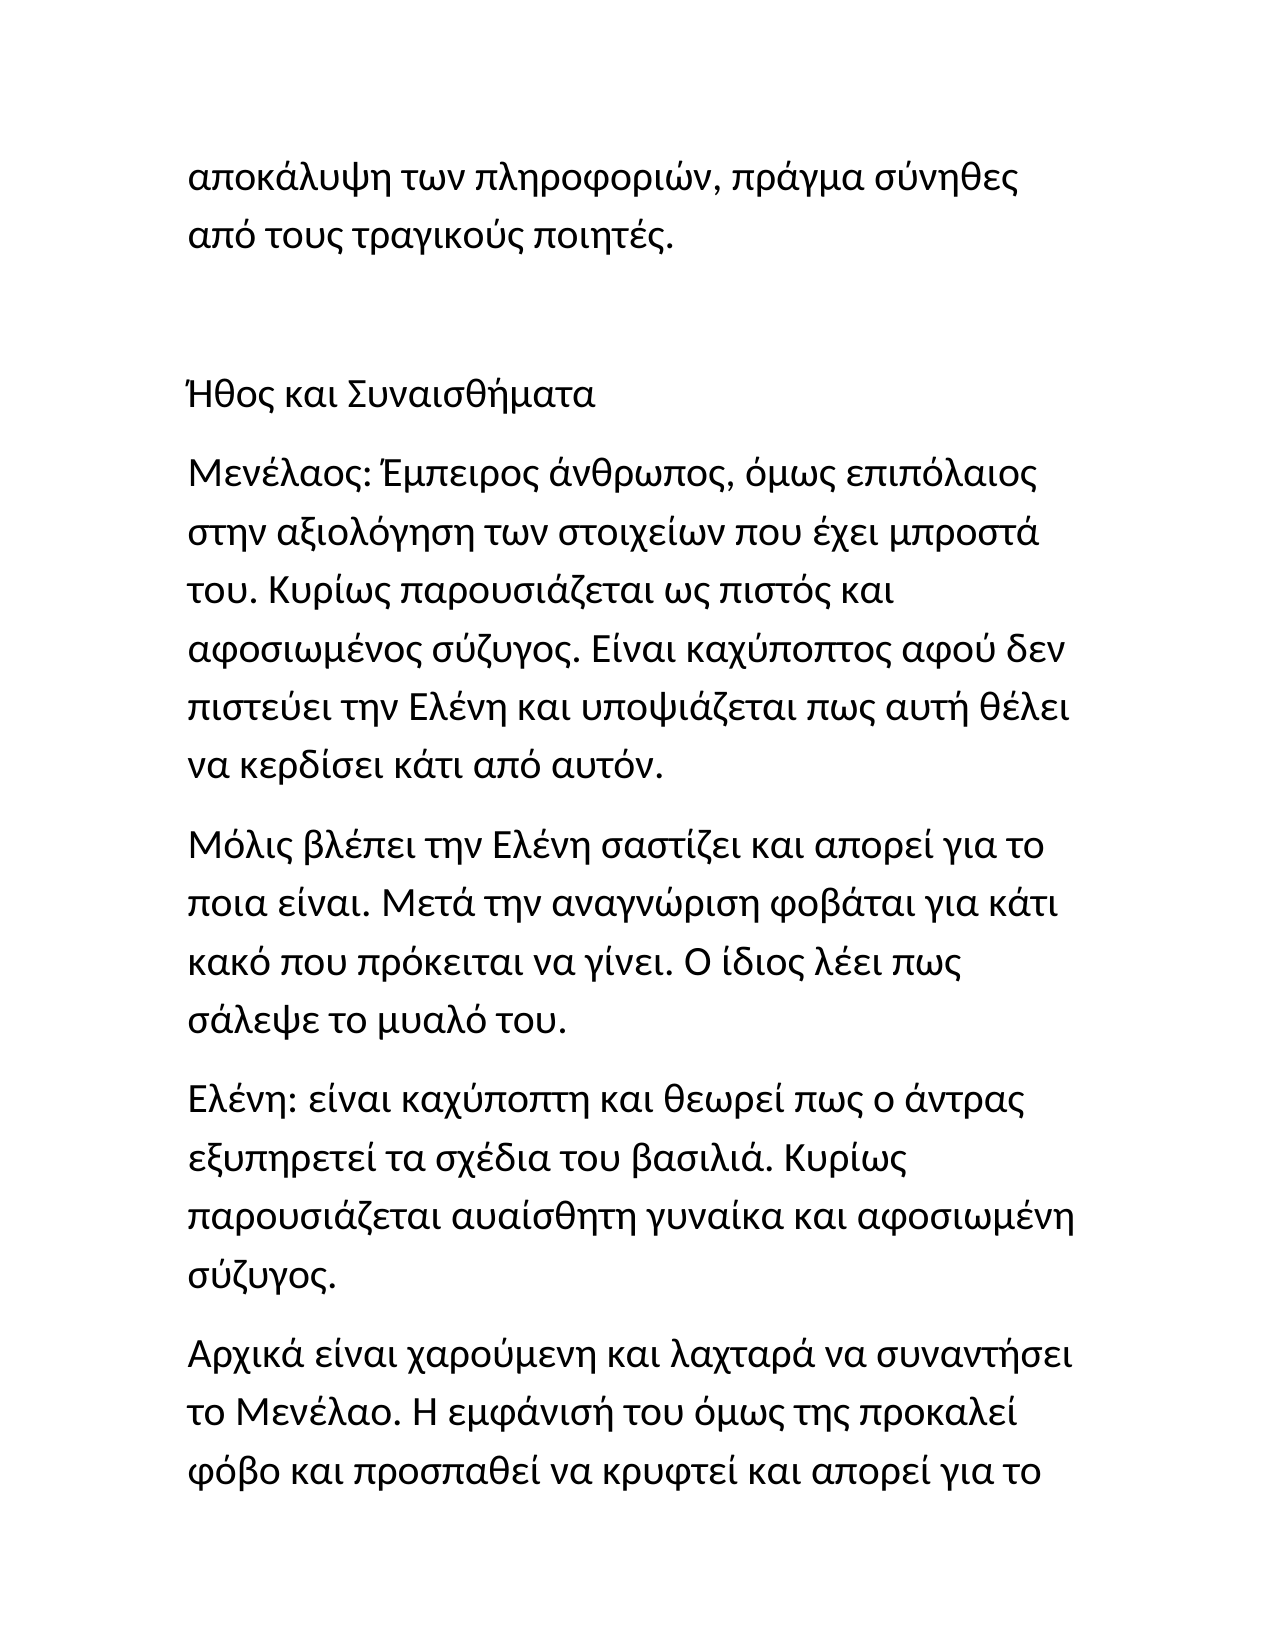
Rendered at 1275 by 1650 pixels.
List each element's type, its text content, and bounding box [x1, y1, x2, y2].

text Ελένη: είναι καχύποπτη και θεωρεί πως ο άντρας εξυπηρετεί τα σχέδια του βασιλιά. Κυρίως παρουσιάζεται αυαίσθητη γυναίκα και αφοσιωμένη σύζυγος. [187, 1072, 1087, 1298]
text Αρχικά είναι χαρούμενη και λαχταρά να συναντήσει το Μενέλαο. Η εμφάνισή του όμως της προκαλεί φόβο και προσπαθεί να κρυφτεί και απορεί για το [187, 1327, 1087, 1494]
text Μόλις βλέπει την Ελένη σαστίζει και απορεί για το ποια είναι. Μετά την αναγνώριση φοβάται για κάτι κακό που πρόκειται να γίνει. Ο ίδιος λέει πως σάλεψε το μυαλό του. [187, 818, 1087, 1044]
text Μενέλαος: Έμπειρος άνθρωπος, όμως επιπόλαιος στην αξιολόγηση των στοιχείων που έχει μπροστά του. Κυρίως παρουσιάζεται ως πιστός και αφοσιωμένος σύζυγος. Είναι καχύποπτος αφού δεν πιστεύει την Ελένη και υποψιάζεται πως αυτή θέλει να κερδίσει κάτι από αυτόν. [187, 446, 1087, 789]
text Ήθος και Συναισθήματα [187, 367, 1087, 418]
text αποκάλυψη των πληροφοριών, πράγμα σύνηθες από τους τραγικούς ποιητές. [187, 150, 1087, 259]
